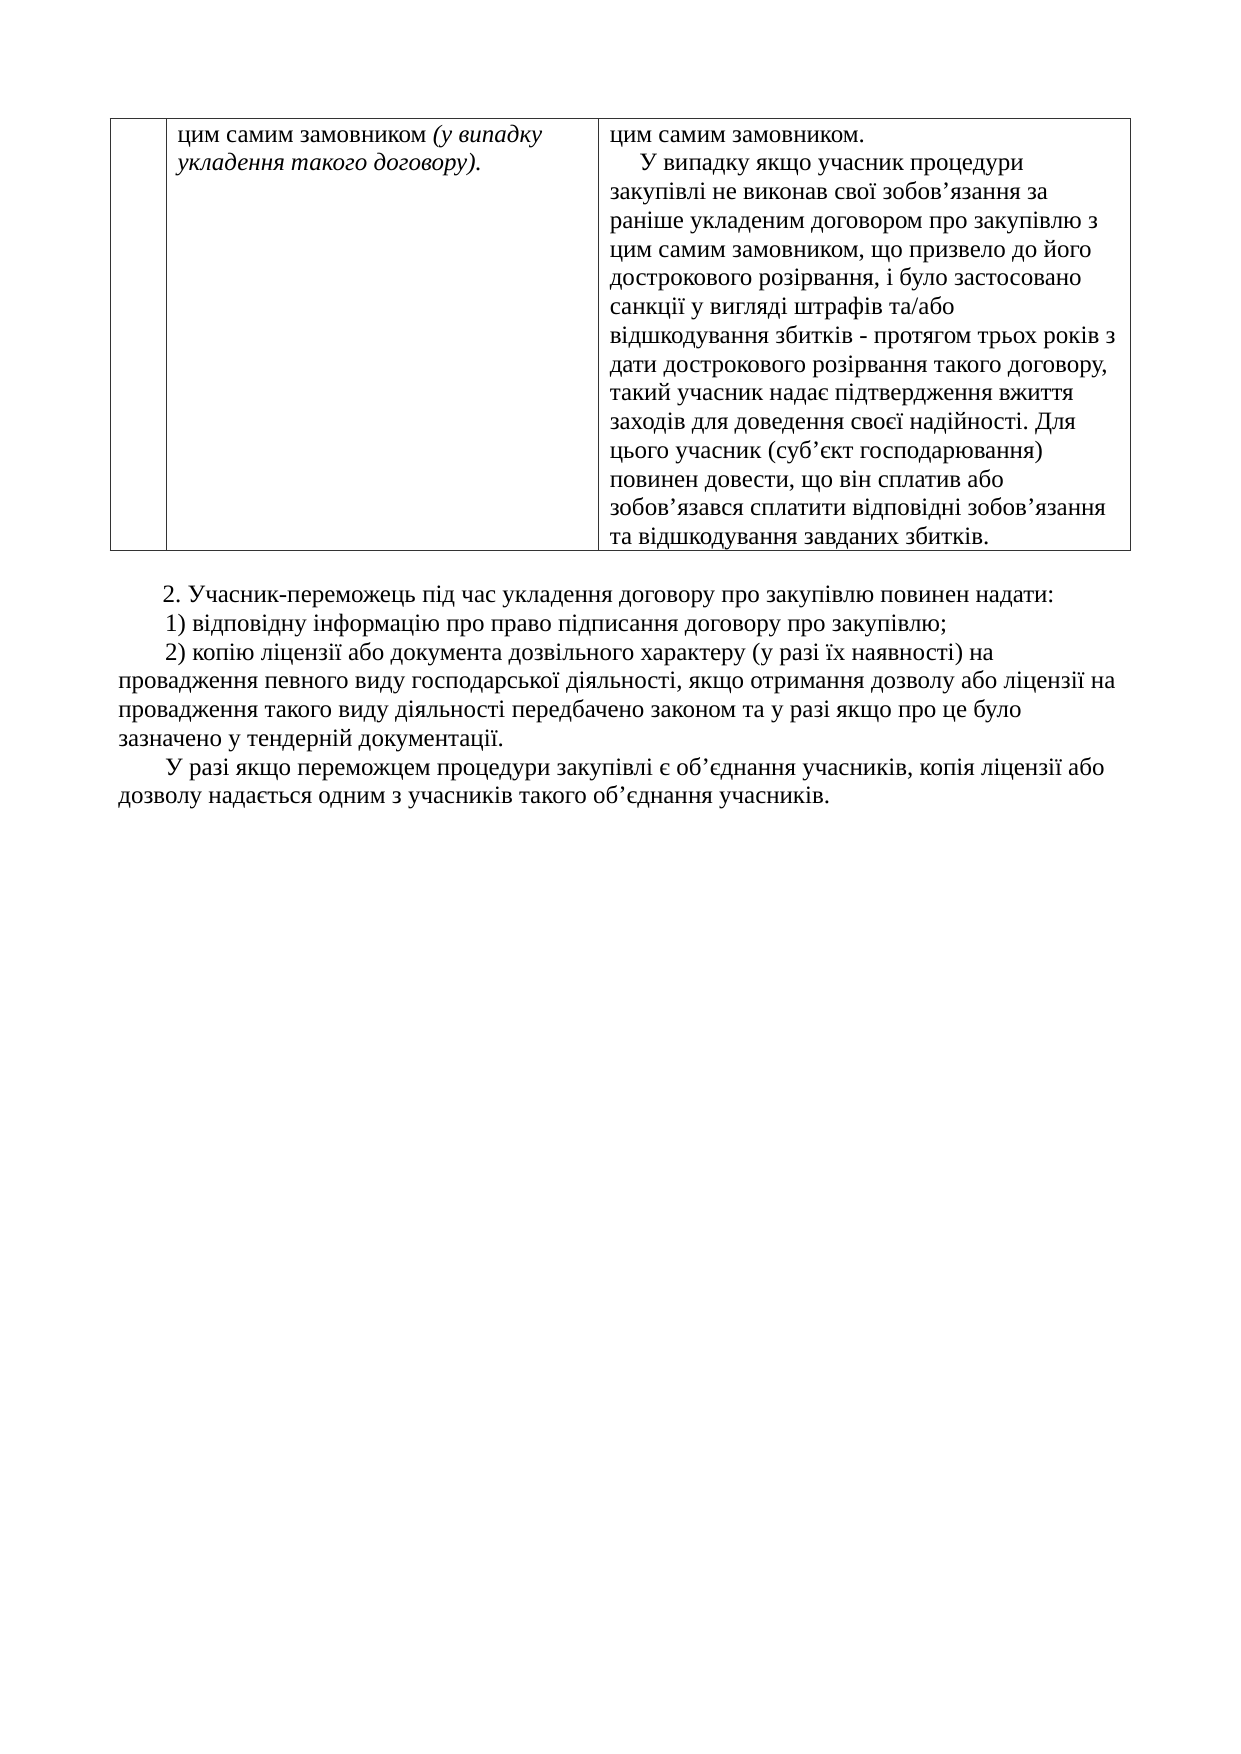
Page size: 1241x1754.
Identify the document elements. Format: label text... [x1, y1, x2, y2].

text 1) відповідну інформацію про право підписання договору про закупівлю; [118, 608, 1122, 637]
text 2) копію ліцензії або документа дозвільного характеру (у разі їх наявності) на провадження певного виду господарської діяльності, якщо отримання дозволу або ліцензії на провадження такого виду діяльності передбачено законом та у разі якщо про це було зазначено у тендерній документації. [118, 637, 1122, 752]
text 2. Учасник-переможець під час укладення договору про закупівлю повинен надати: [118, 579, 1122, 608]
table_cell цим самим замовником (у випадку укладення такого договору). [167, 119, 598, 550]
table_cell [111, 119, 166, 550]
table_cell цим самим замовником. У випадку якщо учасник процедури закупівлі не виконав свої зобов’язання за раніше укладеним договором про закупівлю з цим самим замовником, що призвело до його дострокового розірвання, і було застосовано санкції у вигляді штрафів та/або відшкодування збитків - протягом трьох років з дати дострокового розірвання такого договору, такий учасник надає підтвердження вжиття заходів для доведення своєї надійності. Для цього учасник (суб’єкт господарювання) повинен довести, що він сплатив або зобов’язався сплатити відповідні зобов’язання та відшкодування завданих збитків. [599, 119, 1130, 550]
text У разі якщо переможцем процедури закупівлі є об’єднання учасників, копія ліцензії або дозволу надається одним з учасників такого об’єднання учасників. [118, 752, 1122, 809]
